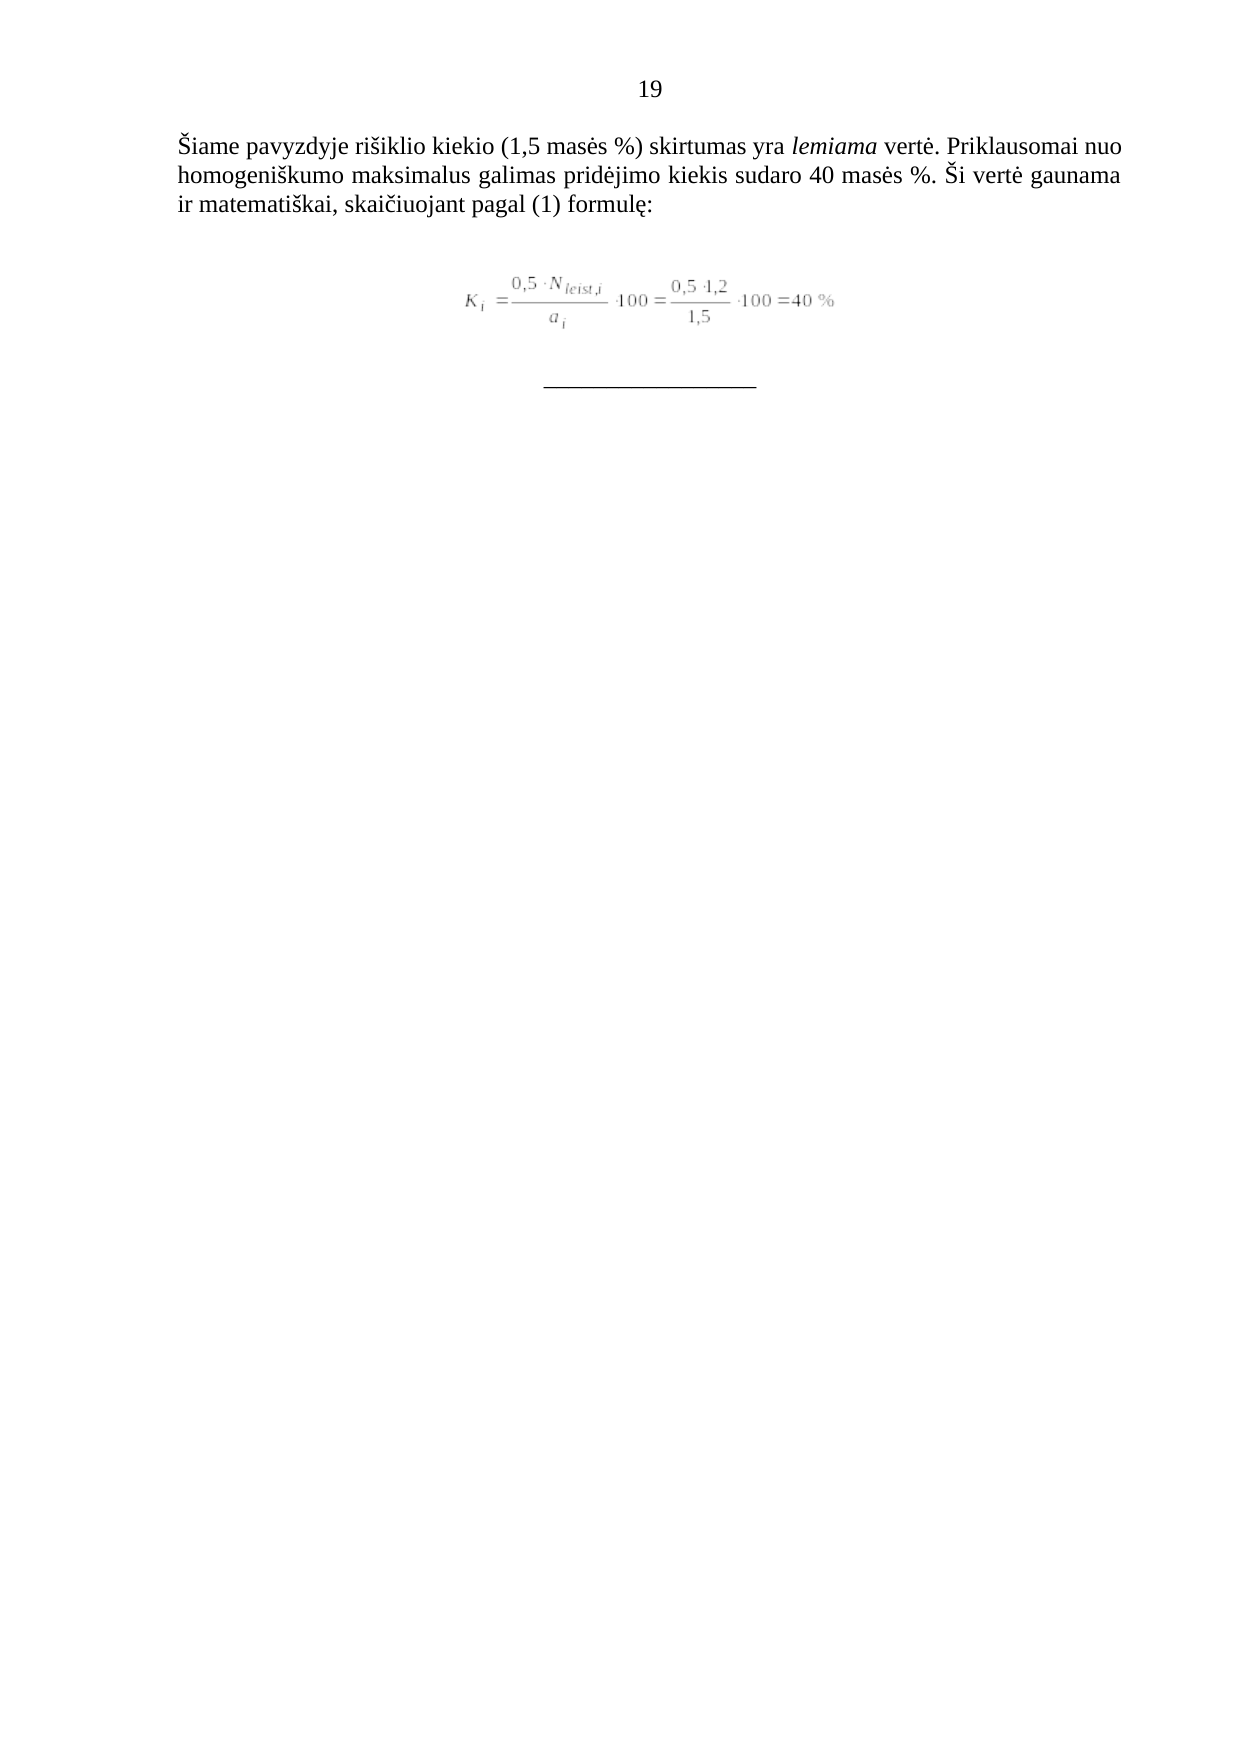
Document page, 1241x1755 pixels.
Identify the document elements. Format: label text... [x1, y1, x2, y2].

text K(i) = 0,5 * N(leist,i) / a(i) * 100 = 0,5*1,2/1,5*100 = 40 % [177, 246, 1122, 334]
text _________________ [177, 362, 1122, 391]
text Šiame pavyzdyje rišiklio kiekio (1,5 masės %) skirtumas yra lemiama vertė. Priklausomai nuo homogeniškumo maksimalus galimas pridėjimo kiekis sudaro 40 masės %. Ši vertė gaunama ir matematiškai, skaičiuojant pagal (1) formulę: [177, 131, 1122, 218]
